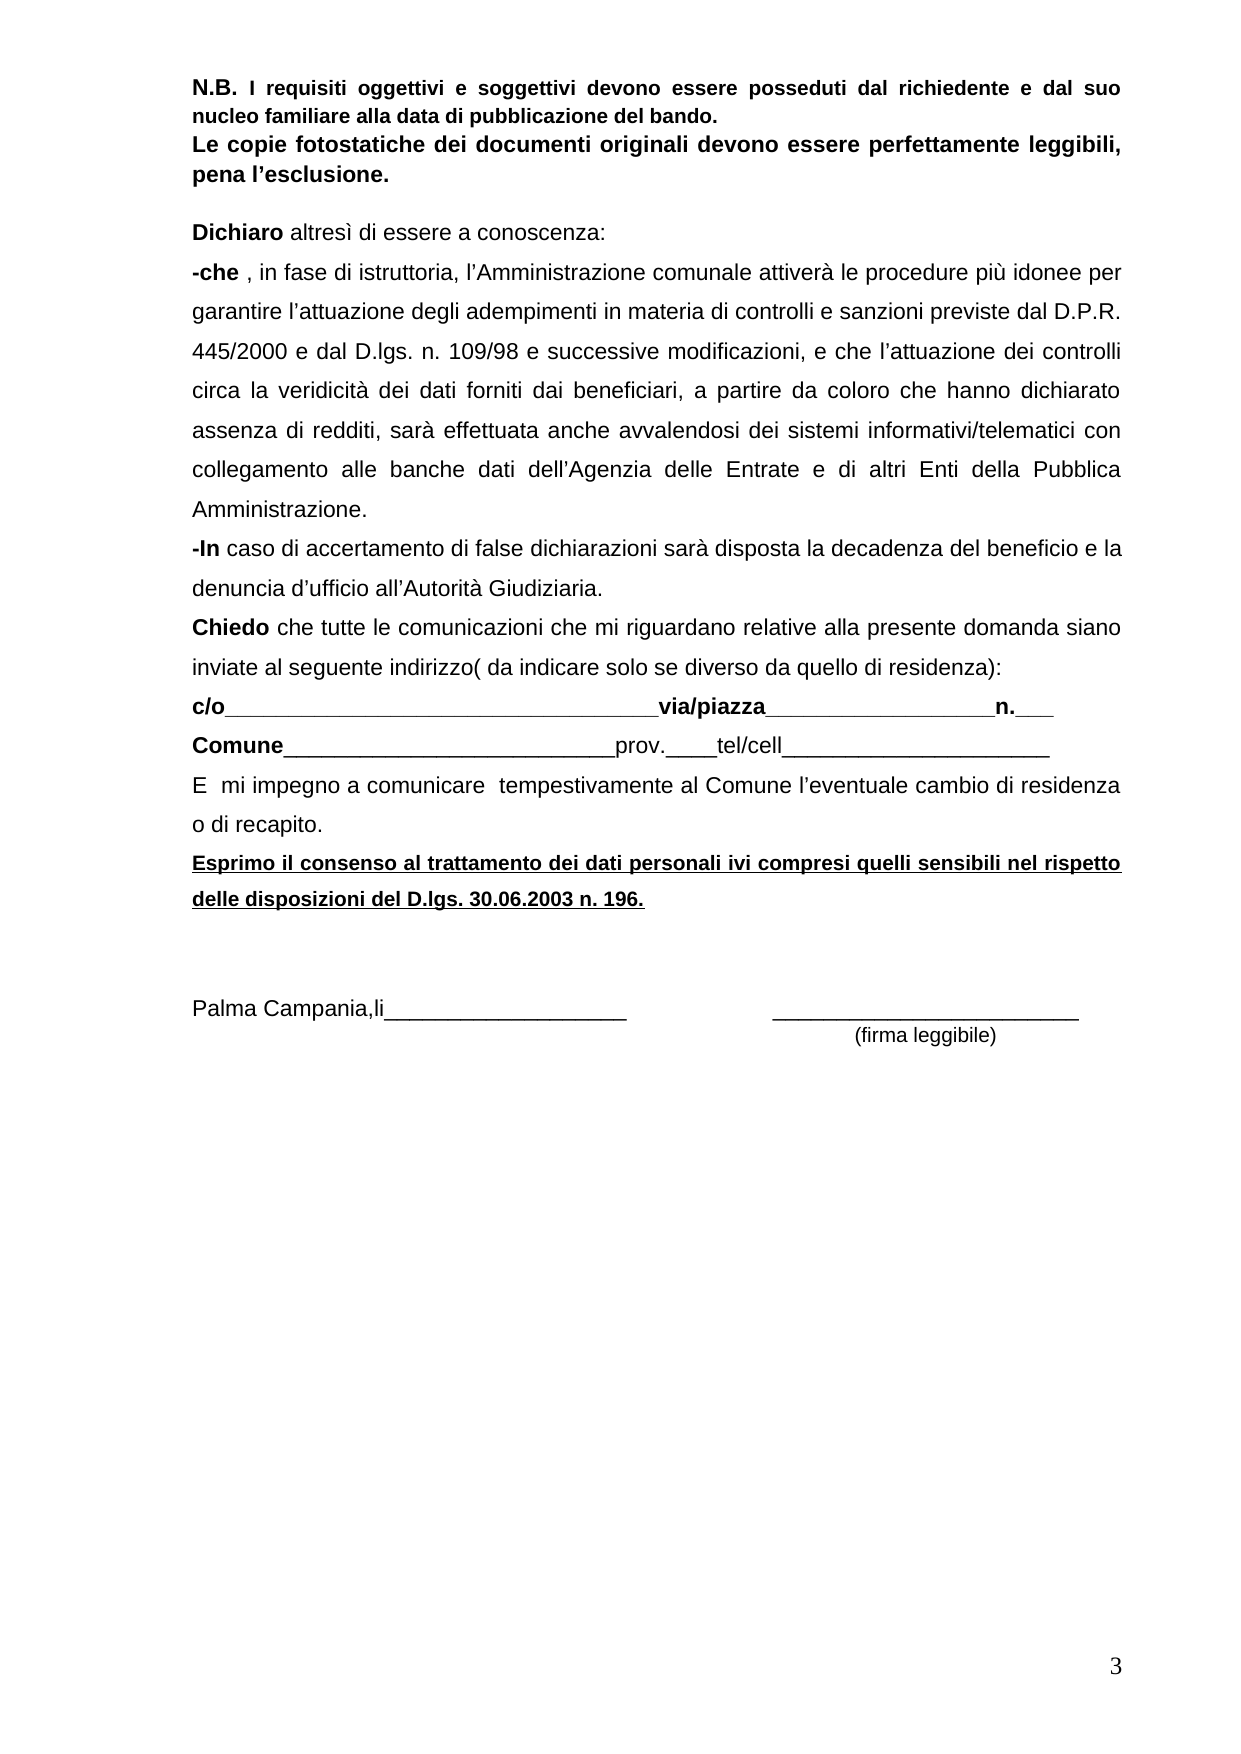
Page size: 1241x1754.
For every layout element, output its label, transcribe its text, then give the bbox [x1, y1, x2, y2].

text Chiedo che tutte le comunicazioni che mi riguardano relative alla presente domanda siano inviate al seguente indirizzo( da indicare solo se diverso da quello di residenza): [192, 614, 1122, 680]
text c/o__________________________________via/piazza__________________n.___ [192, 693, 1122, 719]
text Esprimo il consenso al trattamento dei dati personali ivi compresi quelli sensibili nel rispetto [192, 851, 1122, 872]
text E mi impegno a comunicare tempestivamente al Comune l’eventuale cambio di residenza o di recapito. [192, 772, 1122, 838]
text Dichiaro altresì di essere a conoscenza: [192, 219, 1122, 246]
text delle disposizioni del D.lgs. 30.06.2003 n. 196. [192, 873, 1122, 911]
text Comune__________________________prov.____tel/cell_____________________ [192, 732, 1122, 759]
text (firma leggibile) [192, 1021, 1122, 1047]
text -In caso di accertamento di false dichiarazioni sarà disposta la decadenza del beneficio e la denuncia d’ufficio all’Autorità Giudiziaria. [192, 535, 1122, 601]
text Palma Campania,li___________________ ________________________ [192, 994, 1122, 1021]
text N.B. I requisiti oggettivi e soggettivi devono essere posseduti dal richiedente e dal suo nucleo familiare alla data di pubblicazione del bando. [192, 74, 1122, 128]
text -che , in fase di istruttoria, l’Amministrazione comunale attiverà le procedure più idonee per garantire l’attuazione degli adempimenti in materia di controlli e sanzioni previste dal D.P.R. 445/2000 e dal D.lgs. n. 109/98 e successive modificazioni, e che l’attuazione dei controlli circa la veridicità dei dati forniti dai beneficiari, a partire da coloro che hanno dichiarato assenza di redditi, sarà effettuata anche avvalendosi dei sistemi informativi/telematici con collegamento alle banche dati dell’Agenzia delle Entrate e di altri Enti della Pubblica Amministrazione. [192, 259, 1122, 522]
text Le copie fotostatiche dei documenti originali devono essere perfettamente leggibili, pena l’esclusione. [192, 131, 1122, 188]
